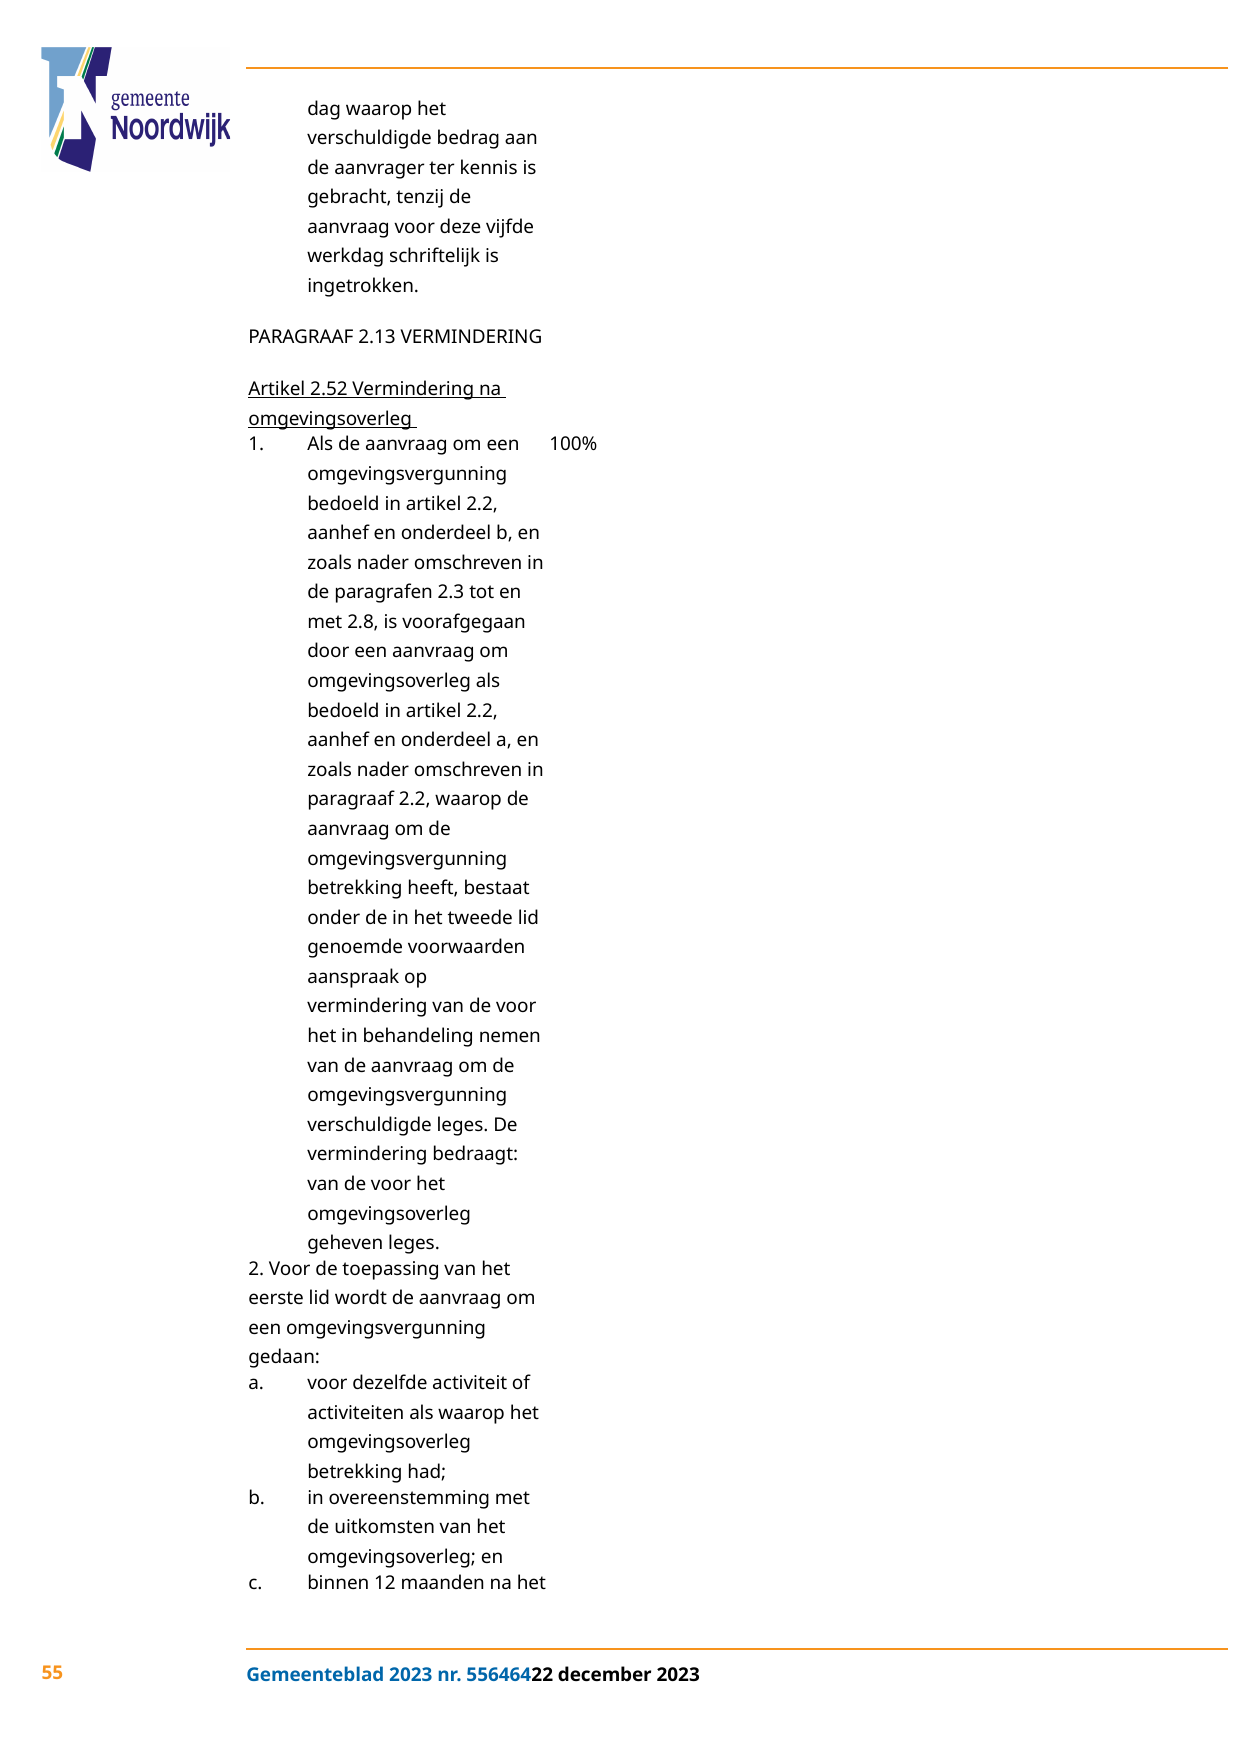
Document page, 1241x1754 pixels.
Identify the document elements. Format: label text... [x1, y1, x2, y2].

table_cell 100% [549, 431, 1152, 1255]
table_cell [549, 95, 1152, 298]
table_cell [549, 1255, 1152, 1369]
table_cell Als de aanvraag om een omgevingsvergunning bedoeld in artikel 2.2, aanhef en onderdeel b, en zoals nader omschreven in de paragrafen 2.3 tot en met 2.8, is voorafgegaan door een aanvraag om omgevingsoverleg als bedoeld in artikel 2.2, aanhef en onderdeel a, en zoals nader omschreven in paragraaf 2.2, waarop de aanvraag om de omgevingsvergunning betrekking heeft, bestaat onder de in het tweede lid genoemde voorwaarden aanspraak op vermindering van de voor het in behandeling nemen van de aanvraag om de omgevingsvergunning verschuldigde leges. De vermindering bedraagt: van de voor het omgevingsoverleg geheven leges. [248, 431, 549, 1255]
table_cell [248, 350, 549, 375]
table_cell voor dezelfde activiteit of activiteiten als waarop het omgevingsoverleg betrekking had; [248, 1370, 549, 1484]
table_cell PARAGRAAF 2.13 VERMINDERING [248, 324, 549, 349]
table_cell [549, 324, 1152, 349]
table_cell [549, 298, 1152, 324]
picture [41, 47, 231, 172]
table_cell [549, 1569, 1152, 1594]
table_cell [549, 350, 1152, 375]
table_cell [549, 1370, 1152, 1484]
table_cell dag waarop het verschuldigde bedrag aan de aanvrager ter kennis is gebracht, tenzij de aanvraag voor deze vijfde werkdag schriftelijk is ingetrokken. [248, 95, 549, 298]
table_cell Artikel 2.52 Vermindering na omgevingsoverleg [248, 375, 549, 431]
table_cell [248, 298, 549, 324]
table_cell binnen 12 maanden na het [248, 1569, 549, 1594]
table_cell [549, 1484, 1152, 1569]
table_cell [549, 375, 1152, 431]
table_cell in overeenstemming met de uitkomsten van het omgevingsoverleg; en [248, 1484, 549, 1569]
table_cell 2. Voor de toepassing van het eerste lid wordt de aanvraag om een omgevingsvergunning gedaan: [248, 1255, 549, 1369]
